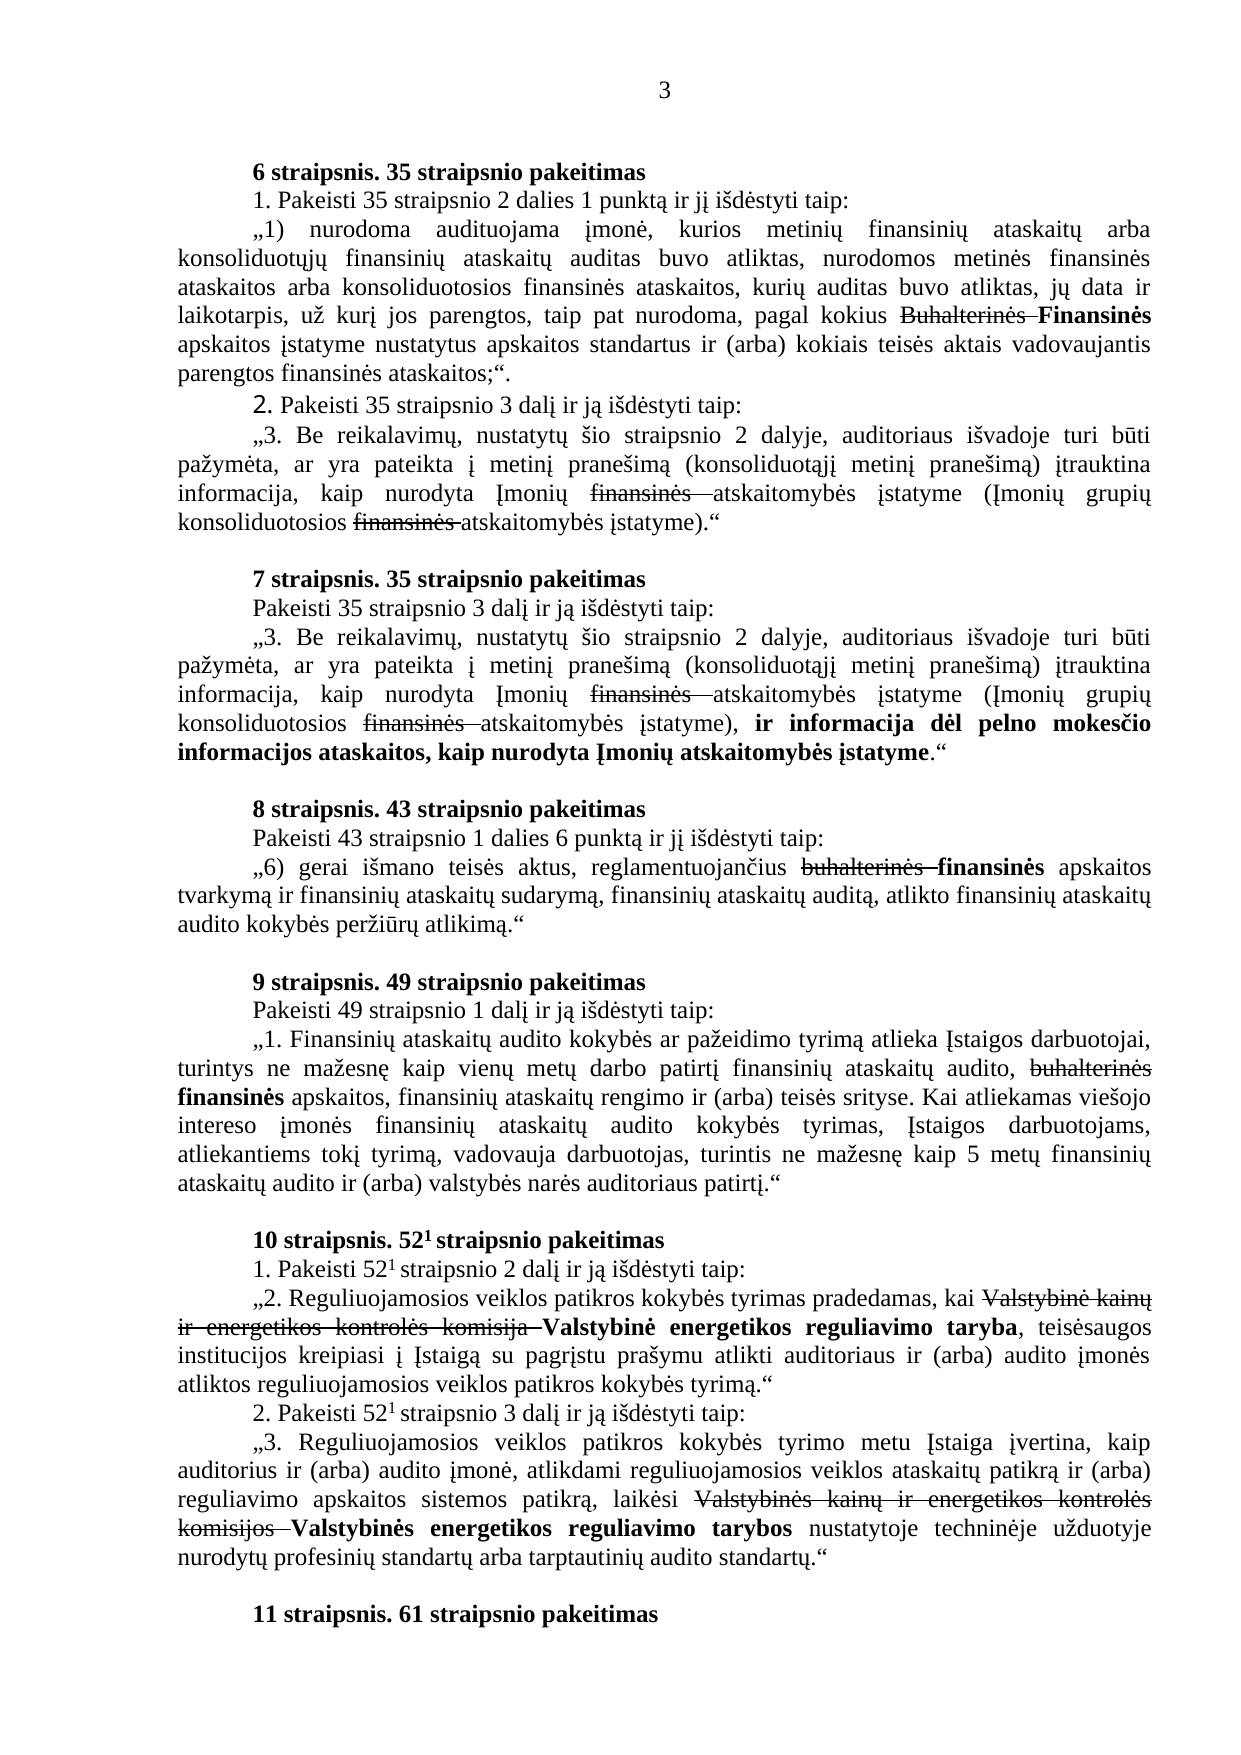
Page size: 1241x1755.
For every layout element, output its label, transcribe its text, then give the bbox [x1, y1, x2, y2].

text „3. Be reikalavimų, nustatytų šio straipsnio 2 dalyje, auditoriaus išvadoje turi būti pažymėta, ar yra pateikta į metinį pranešimą (konsoliduotąjį metinį pranešimą) įtrauktina informacija, kaip nurodyta Įmonių finansinės atskaitomybės įstatyme (Įmonių grupių konsoliduotosios finansinės atskaitomybės įstatyme).“ [177, 421, 1152, 536]
text Pakeisti 49 straipsnio 1 dalį ir ją išdėstyti taip: [177, 996, 1152, 1024]
text „6) gerai išmano teisės aktus, reglamentuojančius buhalterinės finansinės apskaitos tvarkymą ir finansinių ataskaitų sudarymą, finansinių ataskaitų auditą, atlikto finansinių ataskaitų audito kokybės peržiūrų atlikimą.“ [177, 852, 1152, 938]
text „1. Finansinių ataskaitų audito kokybės ar pažeidimo tyrimą atlieka Įstaigos darbuotojai, turintys ne mažesnę kaip vienų metų darbo patirtį finansinių ataskaitų audito, buhalterinės finansinės apskaitos, finansinių ataskaitų rengimo ir (arba) teisės srityse. Kai atliekamas viešojo intereso įmonės finansinių ataskaitų audito kokybės tyrimas, Įstaigos darbuotojams, atliekantiems tokį tyrimą, vadovauja darbuotojas, turintis ne mažesnę kaip 5 metų finansinių ataskaitų audito ir (arba) valstybės narės auditoriaus patirtį.“ [177, 1024, 1152, 1197]
text 10 straipsnis. 521 straipsnio pakeitimas [177, 1226, 1152, 1254]
text 9 straipsnis. 49 straipsnio pakeitimas [177, 967, 1152, 996]
text Pakeisti 35 straipsnio 3 dalį ir ją išdėstyti taip: [177, 593, 1152, 622]
text 8 straipsnis. 43 straipsnio pakeitimas [177, 794, 1152, 823]
text 1. Pakeisti 35 straipsnio 2 dalies 1 punktą ir jį išdėstyti taip: [177, 185, 1152, 214]
text 2. Pakeisti 35 straipsnio 3 dalį ir ją išdėstyti taip: [177, 387, 1152, 421]
text 11 straipsnis. 61 straipsnio pakeitimas [177, 1599, 1152, 1628]
text 7 straipsnis. 35 straipsnio pakeitimas [177, 564, 1152, 593]
text 1. Pakeisti 521 straipsnio 2 dalį ir ją išdėstyti taip: [177, 1254, 1152, 1283]
text „3. Reguliuojamosios veiklos patikros kokybės tyrimo metu Įstaiga įvertina, kaip auditorius ir (arba) audito įmonė, atlikdami reguliuojamosios veiklos ataskaitų patikrą ir (arba) reguliavimo apskaitos sistemos patikrą, laikėsi Valstybinės kainų ir energetikos kontrolės komisijos Valstybinės energetikos reguliavimo tarybos nustatytoje techninėje užduotyje nurodytų profesinių standartų arba tarptautinių audito standartų.“ [177, 1427, 1152, 1571]
text „1) nurodoma audituojama įmonė, kurios metinių finansinių ataskaitų arba konsoliduotųjų finansinių ataskaitų auditas buvo atliktas, nurodomos metinės finansinės ataskaitos arba konsoliduotosios finansinės ataskaitos, kurių auditas buvo atliktas, jų data ir laikotarpis, už kurį jos parengtos, taip pat nurodoma, pagal kokius Buhalterinės Finansinės apskaitos įstatyme nustatytus apskaitos standartus ir (arba) kokiais teisės aktais vadovaujantis parengtos finansinės ataskaitos;“. [177, 214, 1152, 387]
text „2. Reguliuojamosios veiklos patikros kokybės tyrimas pradedamas, kai Valstybinė kainų ir energetikos kontrolės komisija Valstybinė energetikos reguliavimo taryba, teisėsaugos institucijos kreipiasi į Įstaigą su pagrįstu prašymu atlikti auditoriaus ir (arba) audito įmonės atliktos reguliuojamosios veiklos patikros kokybės tyrimą.“ [177, 1283, 1152, 1398]
text 6 straipsnis. 35 straipsnio pakeitimas [177, 157, 1152, 185]
text Pakeisti 43 straipsnio 1 dalies 6 punktą ir jį išdėstyti taip: [177, 823, 1152, 852]
text 2. Pakeisti 521 straipsnio 3 dalį ir ją išdėstyti taip: [177, 1398, 1152, 1427]
text „3. Be reikalavimų, nustatytų šio straipsnio 2 dalyje, auditoriaus išvadoje turi būti pažymėta, ar yra pateikta į metinį pranešimą (konsoliduotąjį metinį pranešimą) įtrauktina informacija, kaip nurodyta Įmonių finansinės atskaitomybės įstatyme (Įmonių grupių konsoliduotosios finansinės atskaitomybės įstatyme), ir informacija dėl pelno mokesčio informacijos ataskaitos, kaip nurodyta Įmonių atskaitomybės įstatyme.“ [177, 622, 1152, 766]
